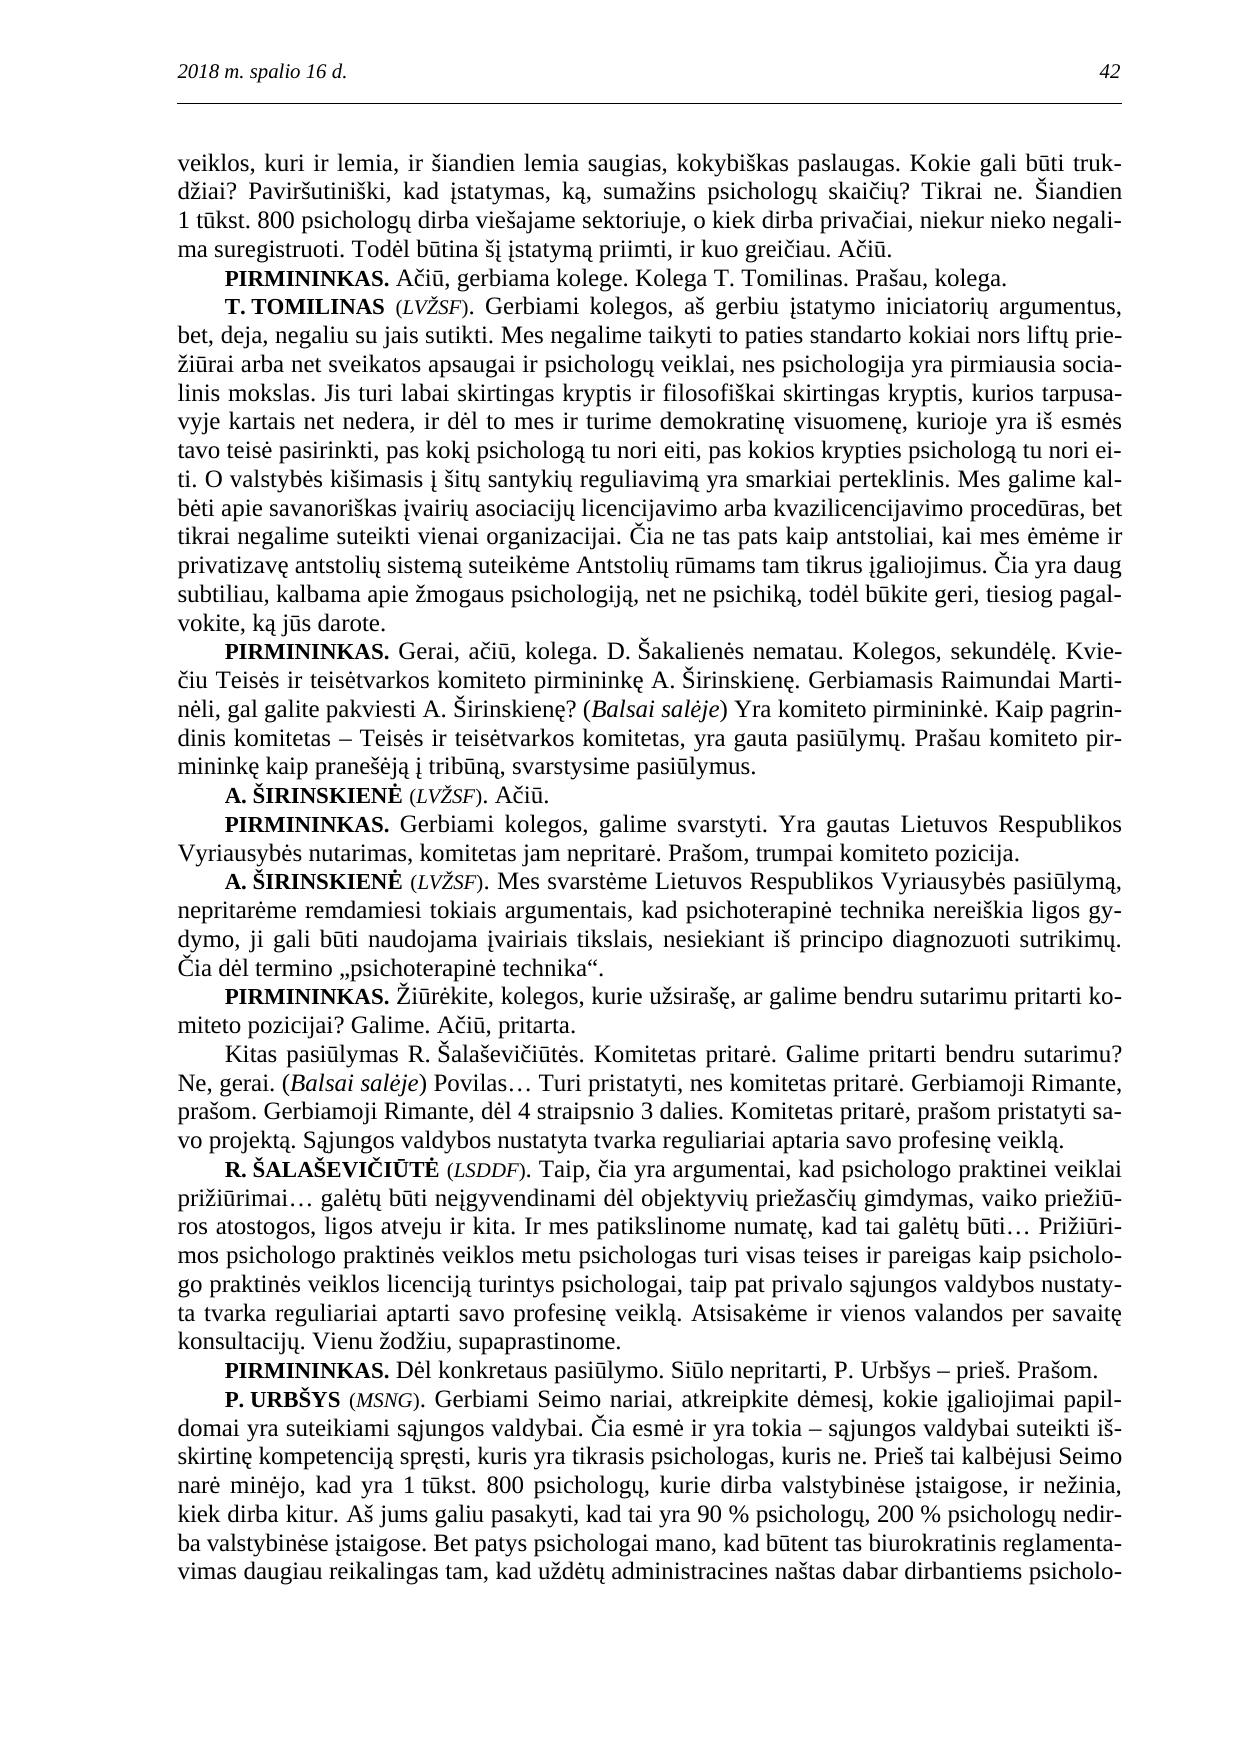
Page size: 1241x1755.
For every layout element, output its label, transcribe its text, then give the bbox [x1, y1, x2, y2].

text T. TOMILINAS (LVŽSF). Ger­bia­mi ko­le­gos, aš ger­biu įsta­ty­mo ini­cia­to­rių ar­gu­men­tus, bet, de­ja, ne­ga­liu su jais su­tik­ti. Mes ne­ga­li­me tai­ky­ti to pa­ties stan­dar­to ko­kiai nors lif­tų prie­žiū­rai ar­ba net svei­ka­tos ap­sau­gai ir psi­cho­lo­gų veik­lai, nes psi­cho­lo­gi­ja yra pir­miau­sia so­cia­li­nis moks­las. Jis tu­ri la­bai skir­tin­gas kryp­tis ir fi­lo­so­fiš­kai skir­tin­gas kryp­tis, ku­rios tar­pu­sa­vy­je kar­tais net ne­de­ra, ir dėl to mes ir tu­ri­me de­mo­kra­tinę vi­suo­me­nę, ku­rio­je yra iš es­mės ta­vo tei­sė pa­si­rink­ti, pas ko­kį psi­cho­lo­gą tu no­ri ei­ti, pas ko­kios kryp­ties psi­cho­lo­gą tu no­ri ei­ti. O vals­ty­bės ki­ši­ma­sis į ši­tų san­ty­kių re­gu­lia­vi­mą yra smar­kiai per­tek­li­nis. Mes ga­li­me kal­bė­ti apie sa­va­no­riš­kas įvai­rių aso­cia­ci­jų li­cen­ci­ja­vi­mo ar­ba kva­zi­li­cen­ci­ja­vi­mo pro­ce­dū­ras, bet tik­rai ne­ga­li­me su­teik­ti vie­nai or­ga­ni­za­ci­jai. Čia ne tas pats kaip ant­sto­liai, kai mes ėmė­me ir pri­va­ti­za­vę ant­sto­lių sis­te­mą su­tei­kė­me Ant­sto­lių rū­mams tam tik­rus įga­lio­ji­mus. Čia yra daug sub­ti­liau, kal­ba­ma apie žmo­gaus psi­cho­lo­gi­ją, net ne psi­chi­ką, to­dėl bū­ki­te ge­ri, tie­siog pa­gal­vo­ki­te, ką jūs da­ro­te. [177, 291, 1122, 636]
text PIRMININKAS. Dėl kon­kre­taus pa­siū­ly­mo. Siū­lo ne­pri­tar­ti, P. Urb­šys – prieš. Pra­šom. [177, 1355, 1122, 1384]
text PIRMININKAS. Žiū­rė­ki­te, ko­le­gos, ku­rie už­si­ra­šę, ar ga­li­me ben­dru su­ta­ri­mu pri­tar­ti ko­mi­te­to po­zi­ci­jai? Ga­li­me. Ačiū, pri­tar­ta. [177, 981, 1122, 1039]
text Ki­tas pa­siū­ly­mas R. Ša­la­še­vi­čiū­tės. Ko­mi­te­tas pri­ta­rė. Ga­li­me pri­tar­ti ben­dru su­ta­ri­mu? Ne, ge­rai. (Bal­sai sa­lė­je) Po­vi­las… Tu­ri pri­sta­ty­ti, nes ko­mi­te­tas pri­ta­rė. Ger­bia­mo­ji Ri­man­te, pra­šom. Ger­bia­mo­ji Ri­man­te, dėl 4 straips­nio 3 da­lies. Ko­mi­te­tas pri­ta­rė, pra­šom pri­sta­ty­ti sa­vo pro­jek­tą. Są­jun­gos val­dy­bos nu­sta­ty­ta tvar­ka re­gu­lia­riai ap­ta­ria sa­vo pro­fe­si­nę veik­lą. [177, 1039, 1122, 1154]
text A. ŠIRINSKIENĖ (LVŽSF). Mes svars­tė­me Lie­tu­vos Res­pub­li­kos Vy­riau­sy­bės pa­siū­ly­mą, ne­pri­ta­rė­me rem­da­mie­si to­kiais ar­gu­men­tais, kad psi­cho­te­ra­pi­nė tech­ni­ka ne­reiš­kia li­gos gy­dy­mo, ji ga­li bū­ti nau­do­ja­ma įvai­riais tiks­lais, ne­sie­kiant iš prin­ci­po diag­no­zuo­ti su­tri­ki­mų. Čia dėl ter­mi­no „psi­cho­te­ra­pi­nė tech­ni­ka“. [177, 866, 1122, 981]
text veik­los, ku­ri ir le­mia, ir šian­dien le­mia sau­gias, ko­ky­biš­kas pa­slau­gas. Ko­kie ga­li bū­ti truk­džiai? Pa­vir­šu­ti­niš­ki, kad įsta­ty­mas, ką, su­ma­žins psi­cho­lo­gų skai­čių? Tik­rai ne. Šian­dien 1 tūkst. 800 psi­cho­lo­gų dir­ba vie­ša­ja­me sek­to­riu­je, o kiek dir­ba pri­va­čiai, nie­kur nie­ko ne­ga­li­ma su­re­gist­ruo­ti. To­dėl bū­ti­na šį įsta­ty­mą pri­im­ti, ir kuo grei­čiau. Ačiū. [177, 148, 1122, 263]
text PIRMININKAS. Ačiū, ger­bia­ma ko­le­ge. Ko­le­ga T. To­mi­li­nas. Pra­šau, ko­le­ga. [177, 263, 1122, 291]
text P. URBŠYS (MSNG). Ger­bia­mi Sei­mo na­riai, at­kreip­ki­te dė­me­sį, ko­kie įga­lio­ji­mai pa­pil­do­mai yra su­tei­kia­mi są­jun­gos val­dy­bai. Čia es­mė ir yra to­kia – są­jun­gos val­dy­bai su­teik­ti iš­skir­ti­nę kom­pe­ten­ci­ją spręs­ti, ku­ris yra tik­ra­sis psi­cho­lo­gas, ku­ris ne. Prieš tai kal­bė­ju­si Sei­mo na­rė mi­nė­jo, kad yra 1 tūkst. 800 psi­cho­lo­gų, ku­rie dir­ba vals­ty­bi­nė­se įstai­go­se, ir ne­ži­nia, kiek dir­ba ki­tur. Aš jums ga­liu pa­sa­ky­ti, kad tai yra 90 % psi­cho­lo­gų, 200 % psi­cho­lo­gų ne­dir­ba vals­ty­bi­nė­se įstai­go­se. Bet pa­tys psi­cho­lo­gai ma­no, kad bū­tent tas biu­ro­kratinis reg­la­men­ta­vi­mas dau­giau rei­ka­lin­gas tam, kad už­dė­tų ad­mi­nist­ra­ci­nes naš­tas da­bar dir­ban­tiems psi­cho­lo­ [177, 1384, 1122, 1585]
text R. ŠALAŠEVIČIŪTĖ (LSDDF). Taip, čia yra ar­gu­men­tai, kad psi­cho­lo­go prak­ti­nei veik­lai pri­žiū­ri­mai… ga­lė­tų bū­ti ne­įgy­ven­di­na­mi dėl ob­jek­ty­vių prie­žas­čių gim­dy­mas, vai­ko prie­žiū­ros atos­to­gos, li­gos at­ve­ju ir ki­ta. Ir mes pa­tiks­li­no­me nu­ma­tę, kad tai ga­lė­tų bū­ti… Pri­žiū­ri­mos psi­cho­lo­go prak­ti­nės veik­los me­tu psi­cho­lo­gas tu­ri vi­sas tei­ses ir pa­rei­gas kaip psi­cho­lo­go prak­ti­nės veik­los li­cen­ci­ją tu­rin­tys psi­cho­lo­gai, taip pat pri­va­lo są­jun­gos val­dy­bos nu­sta­ty­ta tvar­ka re­gu­lia­riai ap­tar­ti sa­vo pro­fe­si­nę veik­lą. At­si­sa­kė­me ir vie­nos va­lan­dos per sa­vai­tę kon­sul­ta­ci­jų. Vie­nu žo­džiu, su­pap­ras­ti­no­me. [177, 1154, 1122, 1355]
text A. ŠIRINSKIENĖ (LVŽSF). Ačiū. [177, 780, 1122, 809]
text PIRMININKAS. Ge­rai, ačiū, ko­le­ga. D. Ša­ka­lie­nės ne­ma­tau. Ko­le­gos, se­kun­dė­lę. Kvie­čiu Tei­sės ir tei­sėt­var­kos ko­mi­te­to pir­mi­nin­kę A. Ši­rins­kie­nę. Ger­bia­ma­sis Rai­mun­dai Mar­ti­nė­li, gal ga­li­te pa­kvies­ti A. Ši­rins­kie­nę? (Bal­sai sa­lė­je) Yra ko­mi­te­to pir­mi­nin­kė. Kaip pa­grin­di­nis ko­mi­te­tas – Tei­sės ir tei­sėt­var­kos ko­mi­te­tas, yra gau­ta pa­siū­ly­mų. Pra­šau ko­mi­te­to pir­mi­nin­kę kaip pra­ne­šė­ją į tri­bū­ną, svars­ty­si­me pa­siū­ly­mus. [177, 636, 1122, 780]
text PIRMININKAS. Ger­bia­mi ko­le­gos, ga­li­me svars­ty­ti. Yra gau­tas Lie­tu­vos Res­pub­li­kos Vy­riau­sy­bės nu­ta­ri­mas, ko­mi­te­tas jam ne­pri­ta­rė. Pra­šom, trum­pai ko­mi­te­to po­zi­ci­ja. [177, 809, 1122, 866]
